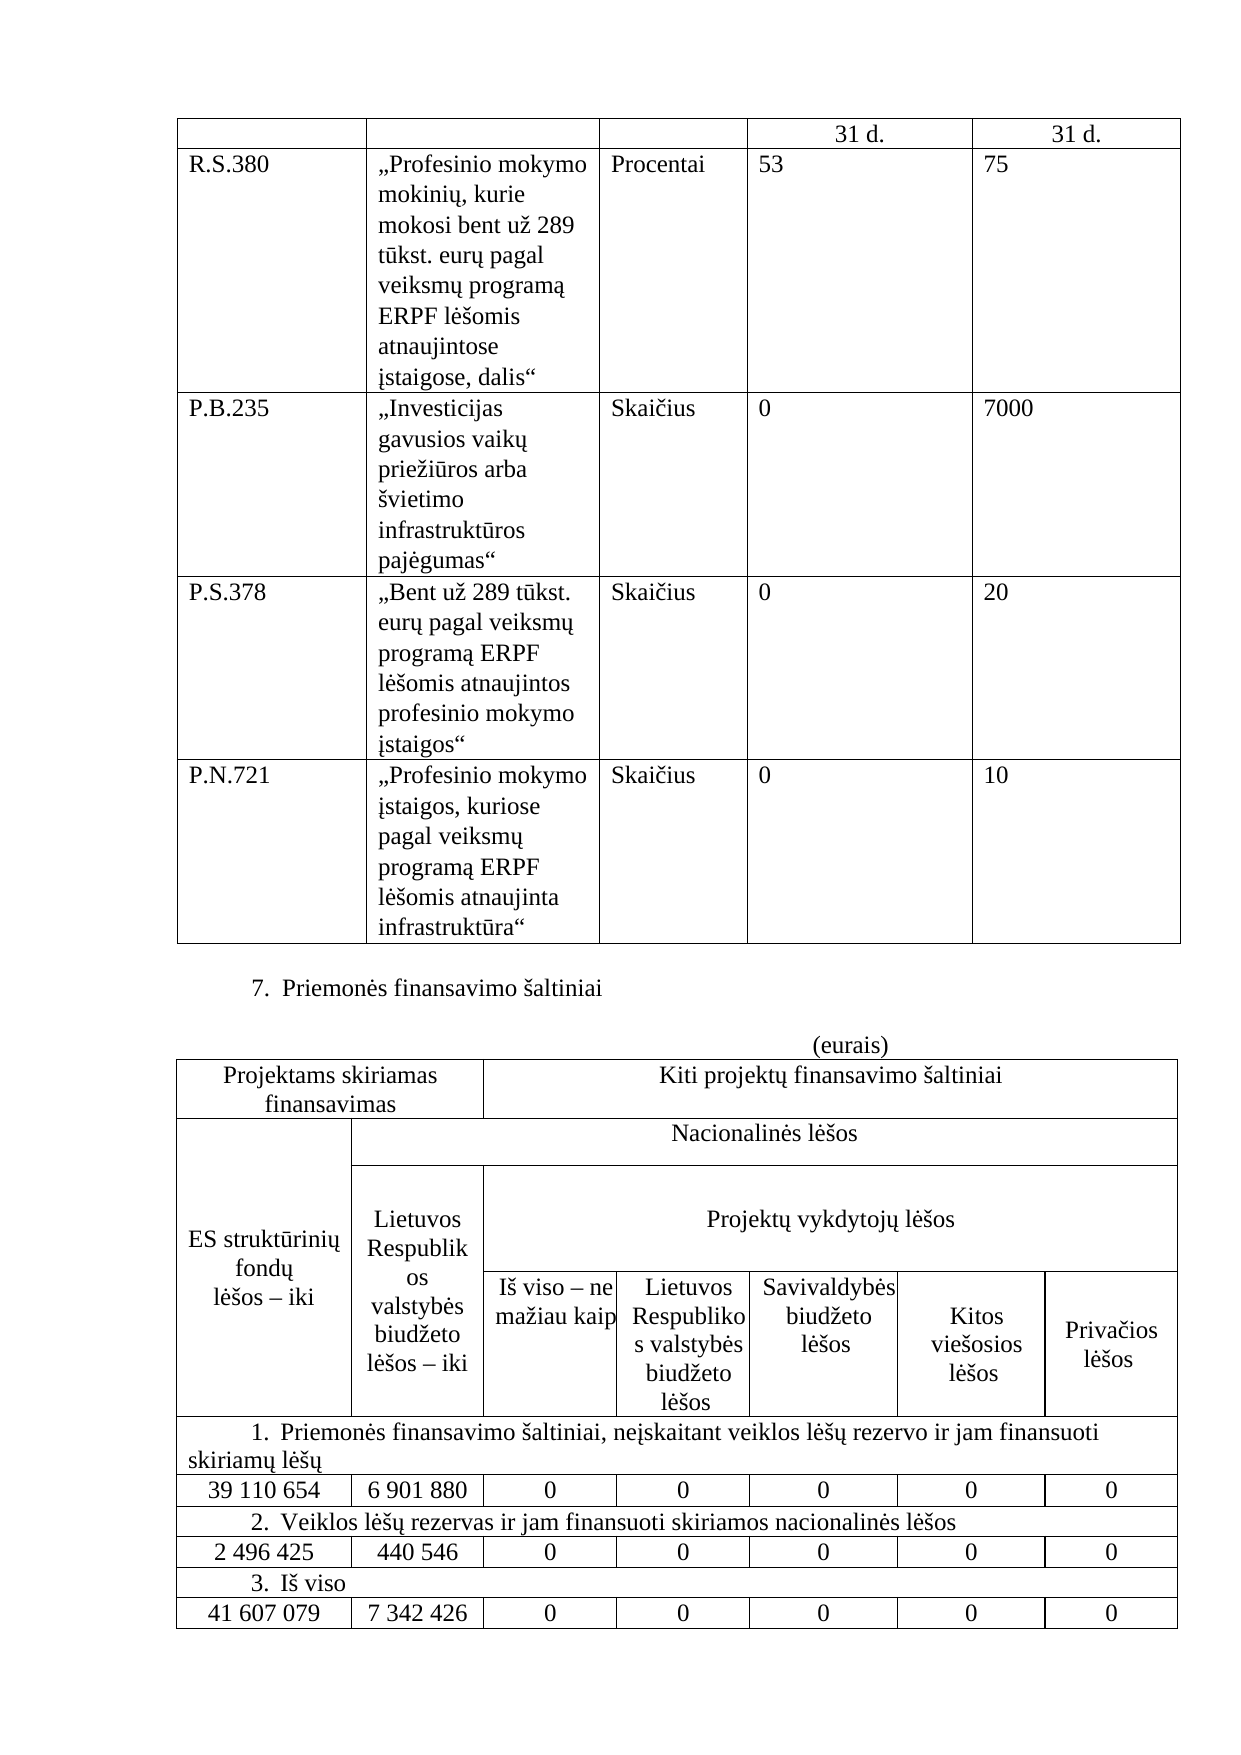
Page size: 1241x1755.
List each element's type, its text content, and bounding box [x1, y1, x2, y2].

table_cell „Investicijas gavusios vaikų priežiūros arba švietimo infrastruktūros pajėgumas“ [367, 393, 599, 576]
table_cell 39 110 654 [177, 1475, 351, 1506]
table_header 31 d. [748, 119, 972, 148]
table_cell 53 [748, 149, 972, 392]
table_cell P.S.378 [178, 577, 366, 759]
table_cell 1. Priemonės finansavimo šaltiniai, neįskaitant veiklos lėšų rezervo ir jam finansuoti skiriamų lėšų [177, 1417, 1177, 1474]
table_cell 0 [1046, 1475, 1177, 1506]
table_cell 0 [1046, 1598, 1177, 1628]
table_cell 10 [973, 760, 1180, 943]
table_cell Skaičius [600, 577, 747, 759]
table_cell 0 [748, 577, 972, 759]
table_header [600, 119, 747, 148]
table_cell 0 [617, 1475, 749, 1506]
table_cell Lietuvos Respublikos valstybės biudžeto lėšos [617, 1272, 749, 1416]
table_cell P.B.235 [178, 393, 366, 576]
table_cell 75 [973, 149, 1180, 392]
table_cell Savivaldybės biudžeto lėšos [750, 1272, 897, 1416]
table_cell 2. Veiklos lėšų rezervas ir jam finansuoti skiriamos nacionalinės lėšos [177, 1507, 1177, 1536]
table_cell 0 [750, 1537, 897, 1567]
table_cell „Bent už 289 tūkst. eurų pagal veiksmų programą ERPF lėšomis atnaujintos profesinio mokymo įstaigos“ [367, 577, 599, 759]
text 7. Priemonės finansavimo šaltiniai [251, 973, 1181, 1001]
table_cell 7 342 426 [352, 1598, 483, 1628]
table_cell Kitos viešosios lėšos [898, 1272, 1044, 1416]
table_cell Procentai [600, 149, 747, 392]
table_cell Iš viso – ne mažiau kaip [484, 1272, 616, 1416]
table_cell 7000 [973, 393, 1180, 576]
table_cell 2 496 425 [177, 1537, 351, 1567]
table_header Projektams skiriamas finansavimas [177, 1060, 483, 1117]
table_cell Nacionalinės lėšos [352, 1119, 1177, 1165]
table_cell 0 [748, 760, 972, 943]
table_cell 6 901 880 [352, 1475, 483, 1506]
table_cell „Profesinio mokymo įstaigos, kuriose pagal veiksmų programą ERPF lėšomis atnaujinta infrastruktūra“ [367, 760, 599, 943]
table_cell 0 [898, 1475, 1044, 1506]
table_cell 3. Iš viso [177, 1568, 1177, 1597]
table_cell 0 [1046, 1537, 1177, 1567]
text (eurais) [177, 1030, 904, 1059]
table_cell 0 [484, 1537, 616, 1567]
table_cell Skaičius [600, 760, 747, 943]
table_cell R.S.380 [178, 149, 366, 392]
table_cell 0 [617, 1598, 749, 1628]
table_cell 0 [750, 1475, 897, 1506]
table_header [178, 119, 366, 148]
table_cell „Profesinio mokymo mokinių, kurie mokosi bent už 289 tūkst. eurų pagal veiksmų programą ERPF lėšomis atnaujintose įstaigose, dalis“ [367, 149, 599, 392]
table_cell 0 [750, 1598, 897, 1628]
table_header [367, 119, 599, 148]
table_cell 0 [617, 1537, 749, 1567]
table_cell Skaičius [600, 393, 747, 576]
table_cell Projektų vykdytojų lėšos [484, 1166, 1177, 1271]
table_cell 20 [973, 577, 1180, 759]
table_header 31 d. [973, 119, 1180, 148]
table_cell Lietuvos Respublikos valstybės biudžeto lėšos – iki [352, 1166, 483, 1416]
table_cell 440 546 [352, 1537, 483, 1567]
table_cell 0 [898, 1598, 1044, 1628]
table_cell 0 [484, 1475, 616, 1506]
table_cell 0 [748, 393, 972, 576]
table_cell P.N.721 [178, 760, 366, 943]
table_cell ES struktūrinių fondų lėšos – iki [177, 1119, 351, 1416]
table_cell 41 607 079 [177, 1598, 351, 1628]
table_cell Privačios lėšos [1046, 1272, 1177, 1416]
table_cell 0 [484, 1598, 616, 1628]
table_header Kiti projektų finansavimo šaltiniai [484, 1060, 1177, 1117]
table_cell 0 [898, 1537, 1044, 1567]
